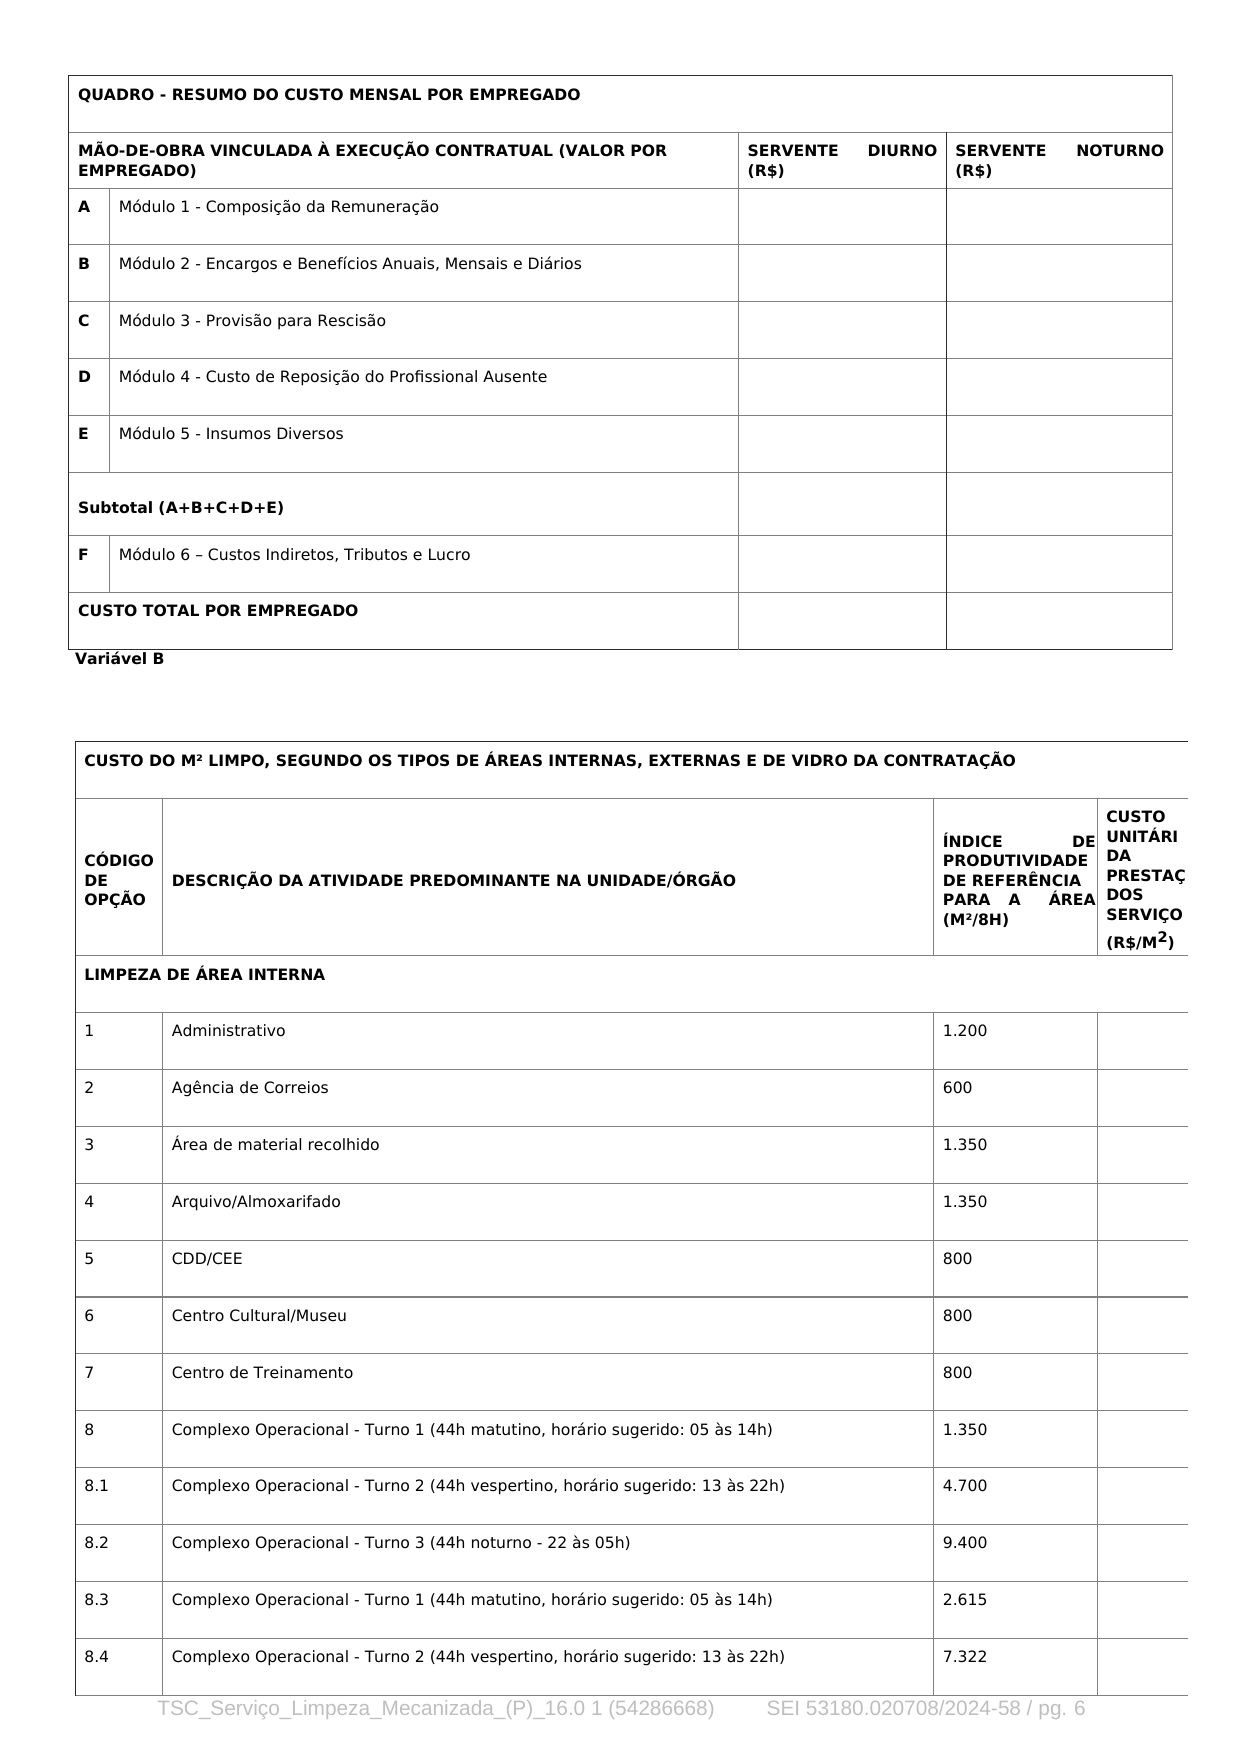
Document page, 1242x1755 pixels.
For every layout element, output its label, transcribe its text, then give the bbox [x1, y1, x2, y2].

table_cell CÓDIGO DE OPÇÃO [76, 799, 162, 955]
table_cell 600 [934, 1070, 1040, 1126]
table_cell [868, 536, 946, 592]
table_cell Agência de Correios [163, 1070, 933, 1126]
table_cell E [69, 416, 109, 472]
table_cell 1.350 [934, 1411, 1040, 1467]
table_cell [739, 302, 867, 358]
table_cell 9.400 [934, 1525, 1040, 1581]
table_cell [1058, 302, 1172, 358]
table_cell 8 [76, 1411, 162, 1467]
table_header CUSTO DO M² LIMPO, SEGUNDO OS TIPOS DE ÁREAS INTERNAS, EXTERNAS E DE VIDRO DA CONTRATAÇÃO [76, 742, 1097, 798]
table_cell [1098, 1582, 1187, 1638]
table_cell [868, 245, 946, 301]
table_cell Complexo Operacional - Turno 2 (44h vespertino, horário sugerido: 13 às 22h) [163, 1639, 933, 1694]
table_cell 1.350 [934, 1127, 1040, 1183]
table_cell [1040, 1582, 1097, 1638]
table_cell [1098, 1013, 1187, 1069]
table_cell [947, 359, 1058, 415]
table_cell [1098, 1184, 1187, 1239]
table_cell [1040, 1013, 1097, 1069]
table_cell DIURNO [868, 133, 946, 187]
table_cell MÃO-DE-OBRA VINCULADA À EXECUÇÃO CONTRATUAL (VALOR POR EMPREGADO) [69, 133, 738, 187]
table_cell NOTURNO [1058, 133, 1172, 187]
table_cell [1040, 1354, 1097, 1410]
table_cell [1098, 1525, 1187, 1581]
table_cell [868, 473, 946, 535]
table_cell [1058, 416, 1172, 472]
table_cell [1040, 1525, 1097, 1581]
table_header [946, 76, 1058, 132]
table_cell 8.1 [76, 1468, 162, 1524]
table_cell [1040, 1468, 1097, 1524]
table_cell [868, 359, 946, 415]
table_cell [1058, 593, 1172, 649]
table_cell [868, 189, 946, 244]
table_cell DESCRIÇÃO DA ATIVIDADE PREDOMINANTE NA UNIDADE/ÓRGÃO [163, 799, 933, 955]
table_cell SERVENTE (R$) [947, 133, 1058, 187]
table_header QUADRO - RESUMO DO CUSTO MENSAL POR EMPREGADO [69, 76, 738, 132]
table_cell Centro de Treinamento [163, 1354, 933, 1410]
table_cell [1097, 956, 1187, 1012]
table_cell D [69, 359, 109, 415]
table_cell Complexo Operacional - Turno 1 (44h matutino, horário sugerido: 05 às 14h) [163, 1411, 933, 1467]
table_cell 1.200 [934, 1013, 1040, 1069]
table_cell [1040, 1241, 1097, 1296]
table_cell [1098, 1468, 1187, 1524]
table_cell 800 [934, 1354, 1040, 1410]
table_cell [1098, 1298, 1187, 1353]
table_cell [947, 416, 1058, 472]
table_cell SERVENTE (R$) [739, 133, 867, 187]
table_cell 2 [76, 1070, 162, 1126]
table_header [1097, 742, 1187, 798]
table_header [739, 76, 867, 132]
table_cell [1040, 1070, 1097, 1126]
table_cell 4 [76, 1184, 162, 1239]
table_cell 800 [934, 1241, 1040, 1296]
table_cell [1040, 1639, 1097, 1694]
table_cell [868, 593, 946, 649]
table_cell [739, 473, 867, 535]
table_cell 8.2 [76, 1525, 162, 1581]
table_cell [1098, 1127, 1187, 1183]
table_cell [739, 416, 867, 472]
table_header [868, 76, 946, 132]
table_cell [739, 536, 867, 592]
table_cell [1040, 1298, 1097, 1353]
table_cell 8.3 [76, 1582, 162, 1638]
table_cell [1098, 1639, 1187, 1694]
table_cell Módulo 3 - Provisão para Rescisão [110, 302, 738, 358]
table_cell [1040, 1411, 1097, 1467]
table_cell Complexo Operacional - Turno 3 (44h noturno - 22 às 05h) [163, 1525, 933, 1581]
table_cell [739, 359, 867, 415]
table_cell B [69, 245, 109, 301]
table_cell [1058, 473, 1172, 535]
table_cell A [69, 189, 109, 244]
table_cell CUSTO TOTAL POR EMPREGADO [69, 593, 738, 649]
table_cell [947, 245, 1058, 301]
table_cell ÍNDICE DE PRODUTIVIDADE DE REFERÊNCIA PARA A ÁREA (M²/8H) [934, 799, 1097, 955]
table_cell [1098, 1241, 1187, 1296]
table_cell Módulo 6 – Custos Indiretos, Tributos e Lucro [110, 536, 738, 592]
table_cell [1040, 1127, 1097, 1183]
table_cell Administrativo [163, 1013, 933, 1069]
table_cell Módulo 5 - Insumos Diversos [110, 416, 738, 472]
table_cell Módulo 4 - Custo de Reposição do Profissional Ausente [110, 359, 738, 415]
table_cell [1058, 359, 1172, 415]
table_cell 800 [934, 1298, 1040, 1353]
table_cell 2.615 [934, 1582, 1040, 1638]
table_cell 3 [76, 1127, 162, 1183]
table_cell [868, 302, 946, 358]
table_cell 4.700 [934, 1468, 1040, 1524]
table_cell [1040, 956, 1097, 1012]
table_cell [947, 536, 1058, 592]
table_cell Subtotal (A+B+C+D+E) [69, 473, 738, 535]
table_cell [947, 593, 1058, 649]
table_cell [947, 473, 1058, 535]
table_cell Complexo Operacional - Turno 2 (44h vespertino, horário sugerido: 13 às 22h) [163, 1468, 933, 1524]
table_cell [947, 302, 1058, 358]
table_cell CDD/CEE [163, 1241, 933, 1296]
text Variável B [75, 650, 1191, 668]
table_cell [1058, 189, 1172, 244]
table_cell F [69, 536, 109, 592]
table_cell Centro Cultural/Museu [163, 1298, 933, 1353]
table_cell [947, 189, 1058, 244]
table_cell Complexo Operacional - Turno 1 (44h matutino, horário sugerido: 05 às 14h) [163, 1582, 933, 1638]
table_cell [739, 245, 867, 301]
table_cell Módulo 1 - Composição da Remuneração [110, 189, 738, 244]
table_cell 1.350 [934, 1184, 1040, 1239]
table_cell [739, 189, 867, 244]
table_cell Arquivo/Almoxarifado [163, 1184, 933, 1239]
table_cell 7 [76, 1354, 162, 1410]
table_cell 8.4 [76, 1639, 162, 1694]
table_cell CUSTO UNITÁRI DA PRESTAÇ DOS SERVIÇO (R$/M2) [1098, 799, 1187, 955]
table_cell [1058, 245, 1172, 301]
table_cell [868, 416, 946, 472]
table_cell Módulo 2 - Encargos e Benefícios Anuais, Mensais e Diários [110, 245, 738, 301]
table_cell LIMPEZA DE ÁREA INTERNA [76, 956, 1040, 1012]
table_cell [1098, 1411, 1187, 1467]
table_cell C [69, 302, 109, 358]
table_cell [1098, 1070, 1187, 1126]
table_cell [1098, 1354, 1187, 1410]
table_header [1058, 76, 1172, 132]
table_cell [1058, 536, 1172, 592]
table_cell [739, 593, 867, 649]
table_cell 5 [76, 1241, 162, 1296]
table_cell Área de material recolhido [163, 1127, 933, 1183]
table_cell 7.322 [934, 1639, 1040, 1694]
table_cell 6 [76, 1298, 162, 1353]
table_cell [1040, 1184, 1097, 1239]
table_cell 1 [76, 1013, 162, 1069]
